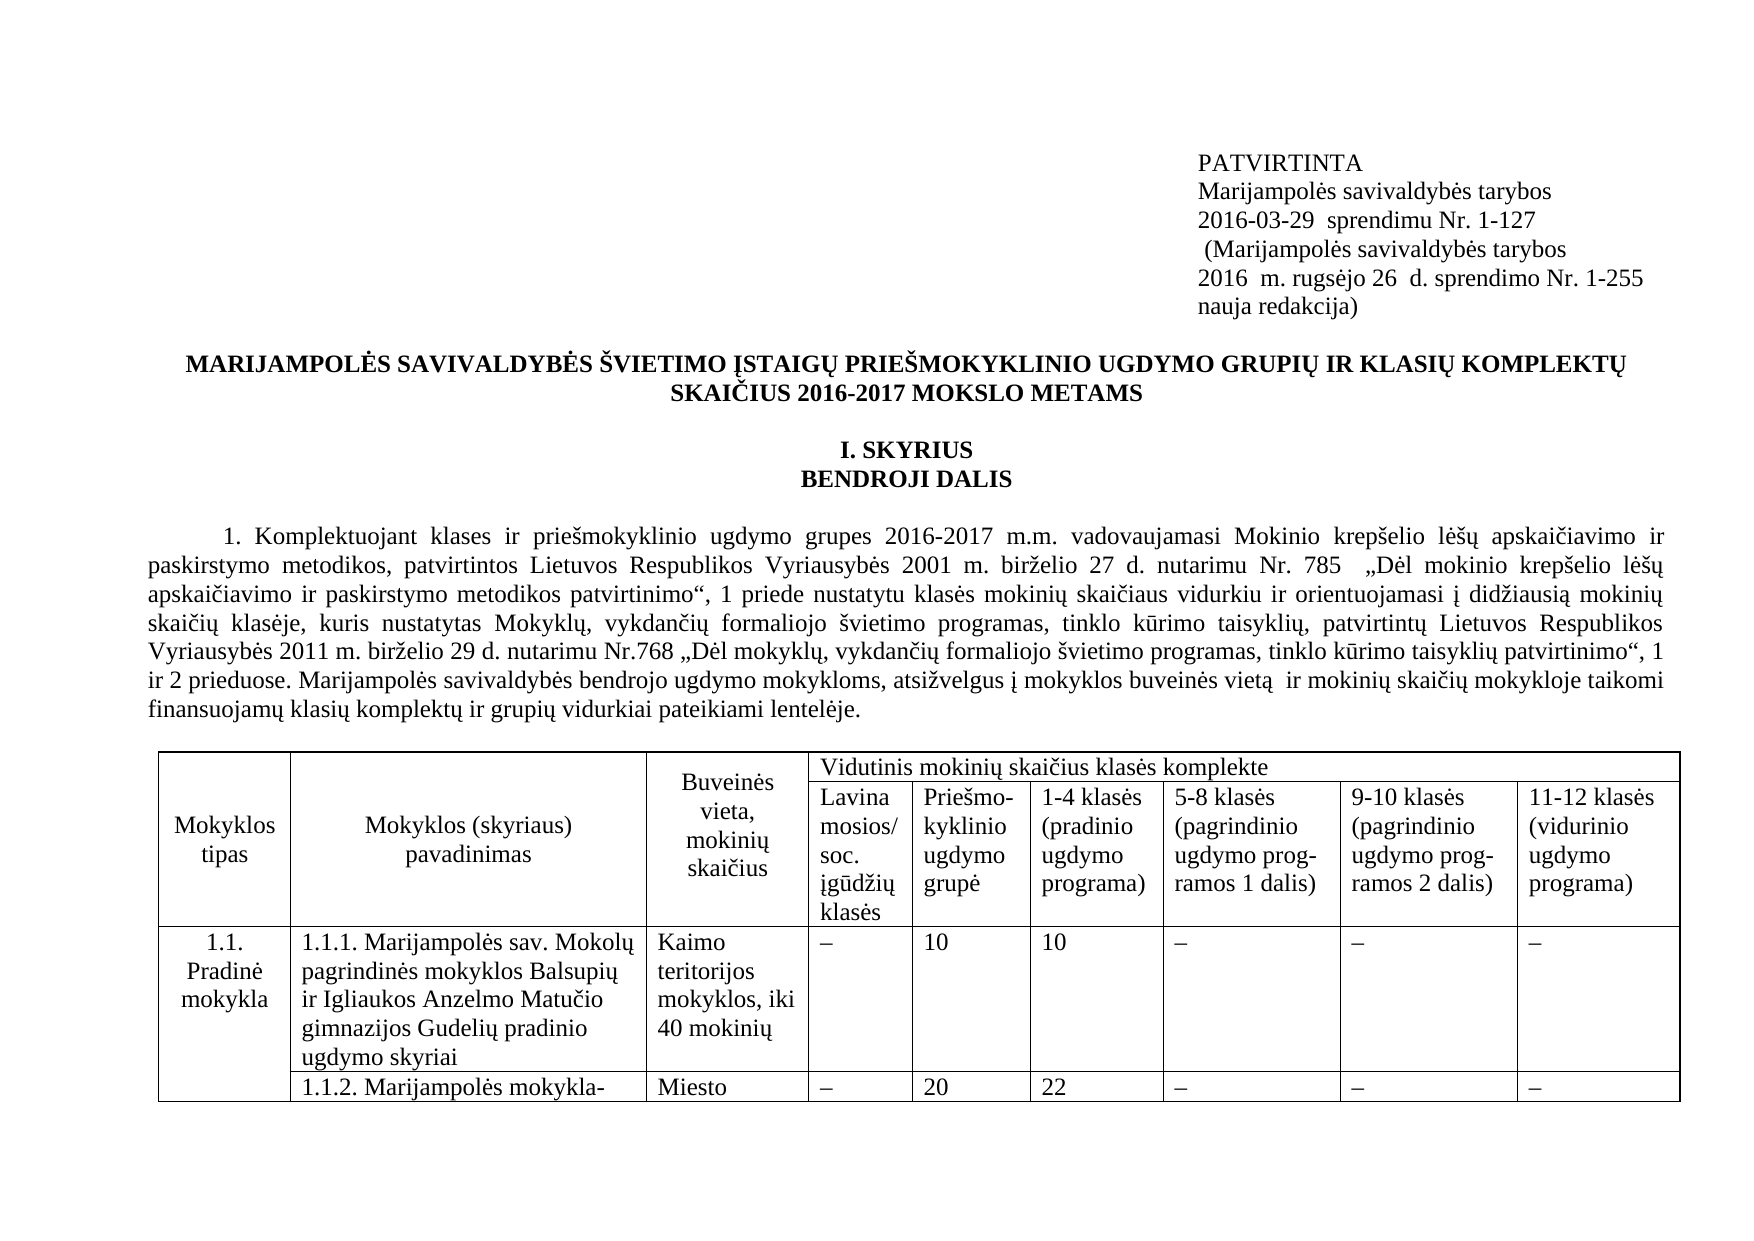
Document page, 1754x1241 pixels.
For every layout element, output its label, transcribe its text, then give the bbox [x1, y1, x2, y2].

table_cell – [1341, 1072, 1517, 1101]
table_cell – [1518, 927, 1679, 1071]
text I. SKYRIUS [148, 435, 1665, 464]
table_cell – [1164, 927, 1340, 1071]
text 2016 m. rugsėjo 26 d. sprendimo Nr. 1-255 [1198, 263, 1665, 291]
table_cell Lavinamosios/soc. įgūdžių klasės [809, 782, 912, 926]
table_cell – [1341, 927, 1517, 1071]
table_cell 20 [913, 1072, 1030, 1101]
text 1. Komplektuojant klases ir priešmokyklinio ugdymo grupes 2016-2017 m.m. vadovaujamasi Mokinio krepšelio lėšų apskaičiavimo ir paskirstymo metodikos, patvirtintos Lietuvos Respublikos Vyriausybės 2001 m. birželio 27 d. nutarimu Nr. 785 „Dėl mokinio krepšelio lėšų apskaičiavimo ir paskirstymo metodikos patvirtinimo“, 1 priede nustatytu klasės mokinių skaičiaus vidurkiu ir orientuojamasi į didžiausią mokinių skaičių klasėje, kuris nustatytas Mokyklų, vykdančių formaliojo švietimo programas, tinklo kūrimo taisyklių, patvirtintų Lietuvos Respublikos Vyriausybės 2011 m. birželio 29 d. nutarimu Nr.768 „Dėl mokyklų, vykdančių formaliojo švietimo programas, tinklo kūrimo taisyklių patvirtinimo“, 1 ir 2 prieduose. Marijampolės savivaldybės bendrojo ugdymo mokykloms, atsižvelgus į mokyklos buveinės vietą ir mokinių skaičių mokykloje taikomi finansuojamų klasių komplektų ir grupių vidurkiai pateikiami lentelėje. [148, 521, 1665, 723]
table_cell 1-4 klasės (pradinio ugdymo programa) [1031, 782, 1163, 926]
text (Marijampolės savivaldybės tarybos [1198, 234, 1665, 263]
table_cell – [1518, 1072, 1679, 1101]
table_cell 10 [1031, 927, 1163, 1071]
text PATVIRTINTA [1198, 148, 1665, 176]
table_cell 22 [1031, 1072, 1163, 1101]
table_cell 1.1. Pradinė mokykla [159, 927, 290, 1101]
table_cell – [809, 927, 912, 1071]
text 2016-03-29 sprendimu Nr. 1-127 [1198, 205, 1665, 234]
text Marijampolės savivaldybės tarybos [1198, 176, 1665, 205]
table_cell 5-8 klasės (pagrindinio ugdymo prog-ramos 1 dalis) [1164, 782, 1340, 926]
table_header Buveinės vieta, mokinių skaičius [647, 753, 808, 926]
text Bendroji dalis [148, 464, 1665, 493]
table_cell Miesto [647, 1072, 808, 1101]
text nauja redakcija) [1198, 291, 1665, 320]
table_cell Kaimo teritorijos mokyklos, iki 40 mokinių [647, 927, 808, 1071]
table_cell 10 [913, 927, 1030, 1071]
table_cell 1.1.1. Marijampolės sav. Mokolų pagrindinės mokyklos Balsupių ir Igliaukos Anzelmo Matučio gimnazijos Gudelių pradinio ugdymo skyriai [291, 927, 646, 1071]
table_header Mokyklos (skyriaus) pavadinimas [291, 753, 646, 926]
table_cell – [1164, 1072, 1340, 1101]
table_header Mokyklos tipas [159, 753, 290, 926]
table_cell Priešmo-kyklinio ugdymo grupė [913, 782, 1030, 926]
table_cell – [809, 1072, 912, 1101]
table_header Vidutinis mokinių skaičius klasės komplekte [809, 753, 1679, 781]
table_cell 9-10 klasės (pagrindinio ugdymo prog-ramos 2 dalis) [1341, 782, 1517, 926]
text MARIJAMPOLĖS SAVIVALDYBĖS ŠVIETIMO ĮSTAIGŲ PRIEŠMOKYKLINIO UGDYMO GRUPIŲ IR KLASIŲ KOMPLEKTŲ SKAIČIUS 2016-2017 MOKSLO METAMS [148, 349, 1665, 406]
table_cell 11-12 klasės (vidurinio ugdymo programa) [1518, 782, 1679, 926]
table_cell 1.1.2. Marijampolės mokykla- [291, 1072, 646, 1101]
